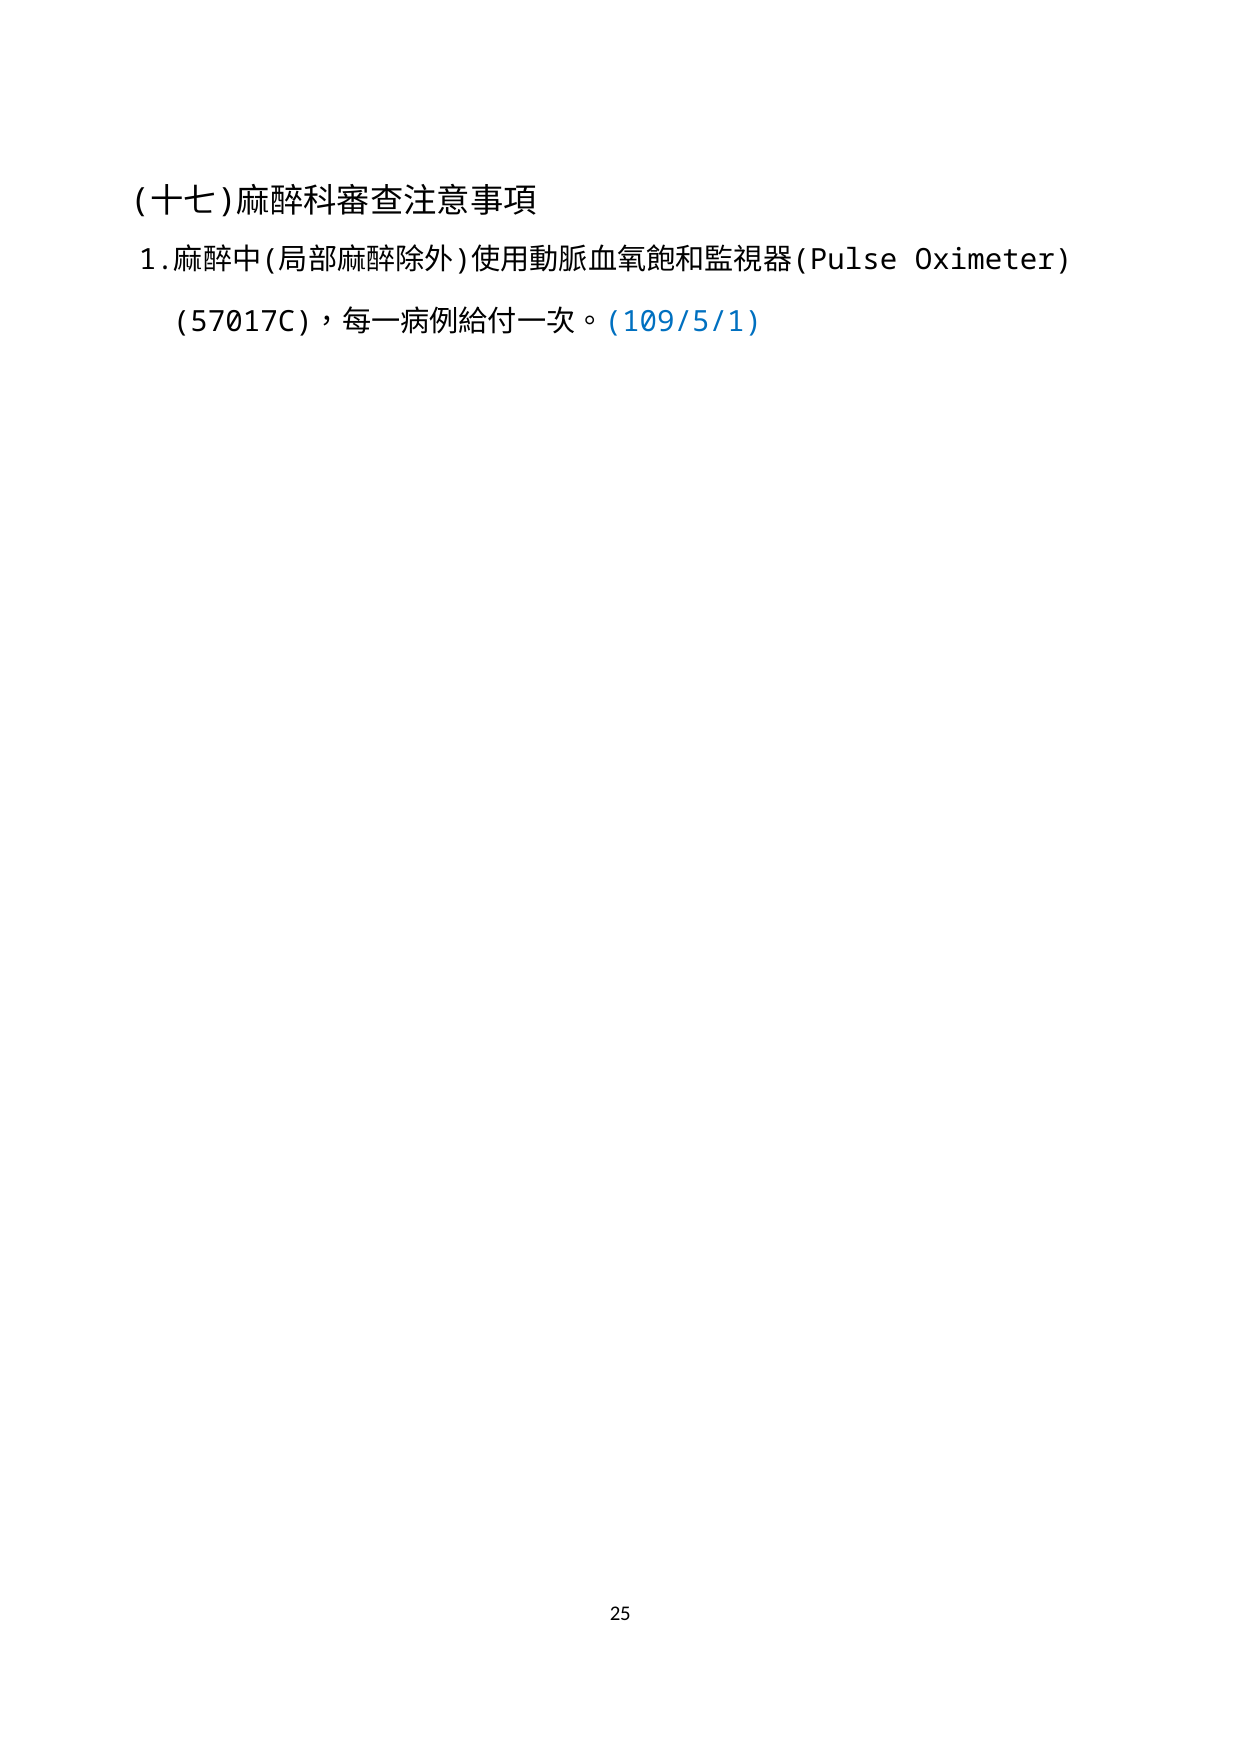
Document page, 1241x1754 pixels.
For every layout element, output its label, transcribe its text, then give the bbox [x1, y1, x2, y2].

text (十七)麻醉科審查注意事項 [130, 157, 1152, 219]
text 1.麻醉中(局部麻醉除外)使用動脈血氧飽和監視器(Pulse Oximeter) (57017C)，每一病例給付一次。(109/5/1) [139, 219, 1152, 344]
